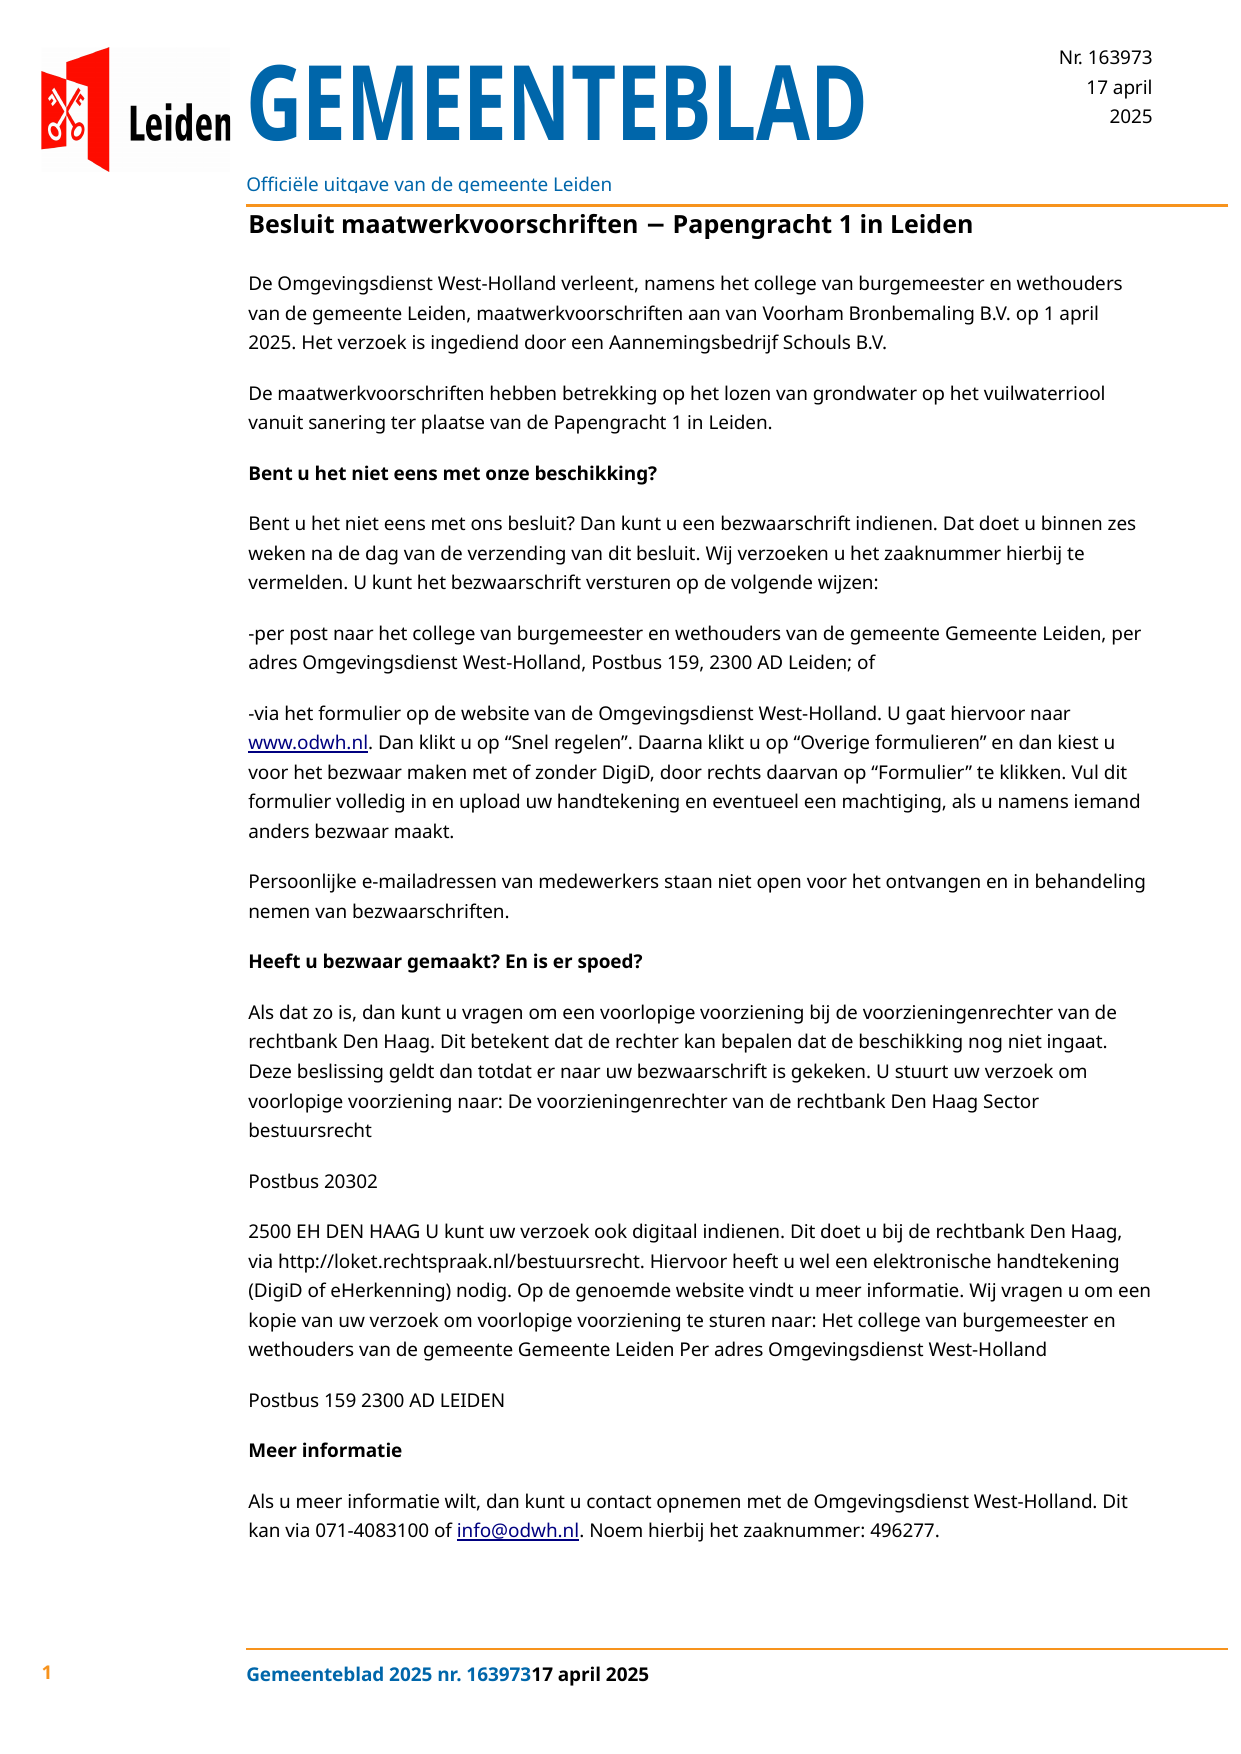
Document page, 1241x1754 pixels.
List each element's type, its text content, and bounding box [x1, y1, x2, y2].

text Bent u het niet eens met onze beschikking? [248, 460, 1152, 486]
text Bent u het niet eens met ons besluit? Dan kunt u een bezwaarschrift indienen. Dat doet u binnen zes weken na de dag van de verzending van dit besluit. Wij verzoeken u het zaaknummer hierbij te vermelden. U kunt het bezwaarschrift versturen op de volgende wijzen: [248, 510, 1152, 595]
text -per post naar het college van burgemeester en wethouders van de gemeente Gemeente Leiden, per adres Omgevingsdienst West-Holland, Postbus 159, 2300 AD Leiden; of [248, 620, 1152, 675]
text Persoonlijke e-mailadressen van medewerkers staan niet open voor het ontvangen en in behandeling nemen van bezwaarschriften. [248, 869, 1152, 924]
text Postbus 159 2300 AD LEIDEN [248, 1387, 1152, 1413]
text 2500 EH DEN HAAG U kunt uw verzoek ook digitaal indienen. Dit doet u bij de rechtbank Den Haag, via http://loket.rechtspraak.nl/bestuursrecht. Hiervoor heeft u wel een elektronische handtekening (DigiD of eHerkenning) nodig. Op de genoemde website vindt u meer informatie. Wij vragen u om een kopie van uw verzoek om voorlopige voorziening te sturen naar: Het college van burgemeester en wethouders van de gemeente Gemeente Leiden Per adres Omgevingsdienst West-Holland [248, 1218, 1152, 1362]
text Als dat zo is, dan kunt u vragen om een voorlopige voorziening bij de voorzieningenrechter van de rechtbank Den Haag. Dit betekent dat de rechter kan bepalen dat de beschikking nog niet ingaat. Deze beslissing geldt dan totdat er naar uw bezwaarschrift is gekeken. U stuurt uw verzoek om voorlopige voorziening naar: De voorzieningenrechter van de rechtbank Den Haag Sector bestuursrecht [248, 999, 1152, 1143]
picture [41, 47, 231, 172]
text Heeft u bezwaar gemaakt? En is er spoed? [248, 949, 1152, 974]
text De maatwerkvoorschriften hebben betrekking op het lozen van grondwater op het vuilwaterriool vanuit sanering ter plaatse van de Papengracht 1 in Leiden. [248, 380, 1152, 435]
text -via het formulier op de website van de Omgevingsdienst West-Holland. U gaat hiervoor naar www.odwh.nl. Dan klikt u op “Snel regelen”. Daarna klikt u op “Overige formulieren” en dan kiest u voor het bezwaar maken met of zonder DigiD, door rechts daarvan op “Formulier” te klikken. Vul dit formulier volledig in en upload uw handtekening en eventueel een machtiging, als u namens iemand anders bezwaar maakt. [248, 700, 1152, 844]
text Als u meer informatie wilt, dan kunt u contact opnemen met de Omgevingsdienst West-Holland. Dit kan via 071-4083100 of info@odwh.nl. Noem hierbij het zaaknummer: 496277. [248, 1488, 1152, 1543]
text Postbus 20302 [248, 1168, 1152, 1193]
text Besluit maatwerkvoorschriften − Papengracht 1 in Leiden [248, 207, 1152, 241]
text Meer informatie [248, 1437, 1152, 1463]
text De Omgevingsdienst West-Holland verleent, namens het college van burgemeester en wethouders van de gemeente Leiden, maatwerkvoorschriften aan van Voorham Bronbemaling B.V. op 1 april 2025. Het verzoek is ingediend door een Aannemingsbedrijf Schouls B.V. [248, 270, 1152, 355]
